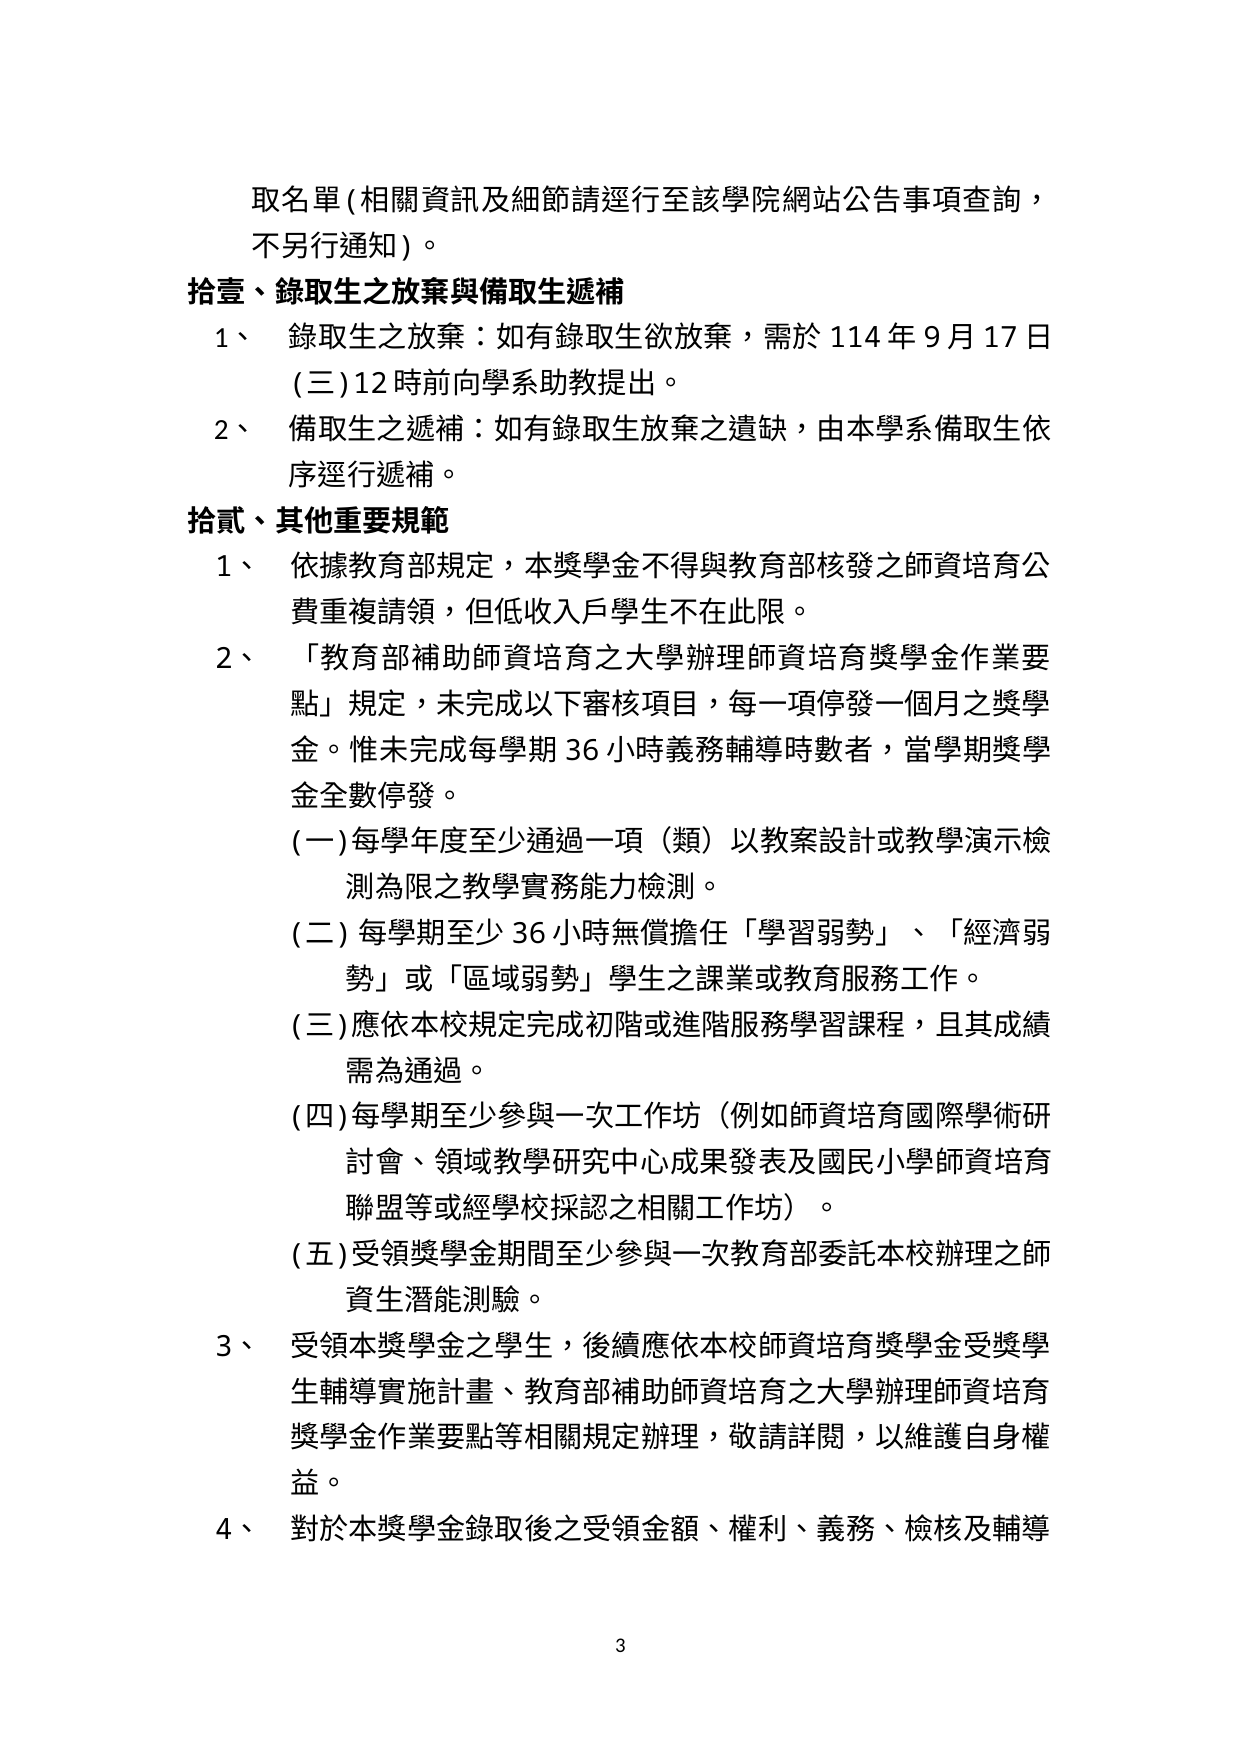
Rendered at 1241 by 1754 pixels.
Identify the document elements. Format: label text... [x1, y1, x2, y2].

list 錄取生之放棄：如有錄取生欲放棄，需於114年9月17日(三)12時前向學系助教提出。 [213, 310, 1053, 402]
list 對於本獎學金錄取後之受領金額、權利、義務、檢核及輔導 [215, 1502, 1053, 1548]
text 拾壹、錄取生之放棄與備取生遞補 [187, 264, 1053, 310]
text (三)應依本校規定完成初階或進階服務學習課程，且其成績需為通過。 [287, 998, 1053, 1089]
text (五)受領獎學金期間至少參與一次教育部委託本校辦理之師資生潛能測驗。 [287, 1227, 1053, 1319]
text 拾貳、其他重要規範 [187, 494, 1053, 539]
text (一)每學年度至少通過一項（類）以教案設計或教學演示檢測為限之教學實務能力檢測。 [287, 814, 1053, 906]
list 依據教育部規定，本獎學金不得與教育部核發之師資培育公費重複請領，但低收入戶學生不在此限。 [215, 539, 1053, 631]
text (二) 每學期至少36小時無償擔任「學習弱勢」、「經濟弱勢」或「區域弱勢」學生之課業或教育服務工作。 [287, 906, 1053, 998]
list 備取生之遞補：如有錄取生放棄之遺缺，由本學系備取生依序逕行遞補。 [213, 402, 1053, 494]
list 受領本獎學金之學生，後續應依本校師資培育獎學金受獎學生輔導實施計畫、教育部補助師資培育之大學辦理師資培育獎學金作業要點等相關規定辦理，敬請詳閱，以維護自身權益。 [215, 1319, 1053, 1502]
text (四)每學期至少參與一次工作坊（例如師資培育國際學術研討會、領域教學研究中心成果發表及國民小學師資培育聯盟等或經學校採認之相關工作坊）。 [287, 1089, 1053, 1227]
text 取名單(相關資訊及細節請逕行至該學院網站公告事項查詢，不另行通知)。 [252, 173, 1053, 264]
list 「教育部補助師資培育之大學辦理師資培育獎學金作業要點」規定，未完成以下審核項目，每一項停發一個月之獎學金。惟未完成每學期36小時義務輔導時數者，當學期獎學金全數停發。 [215, 631, 1053, 814]
